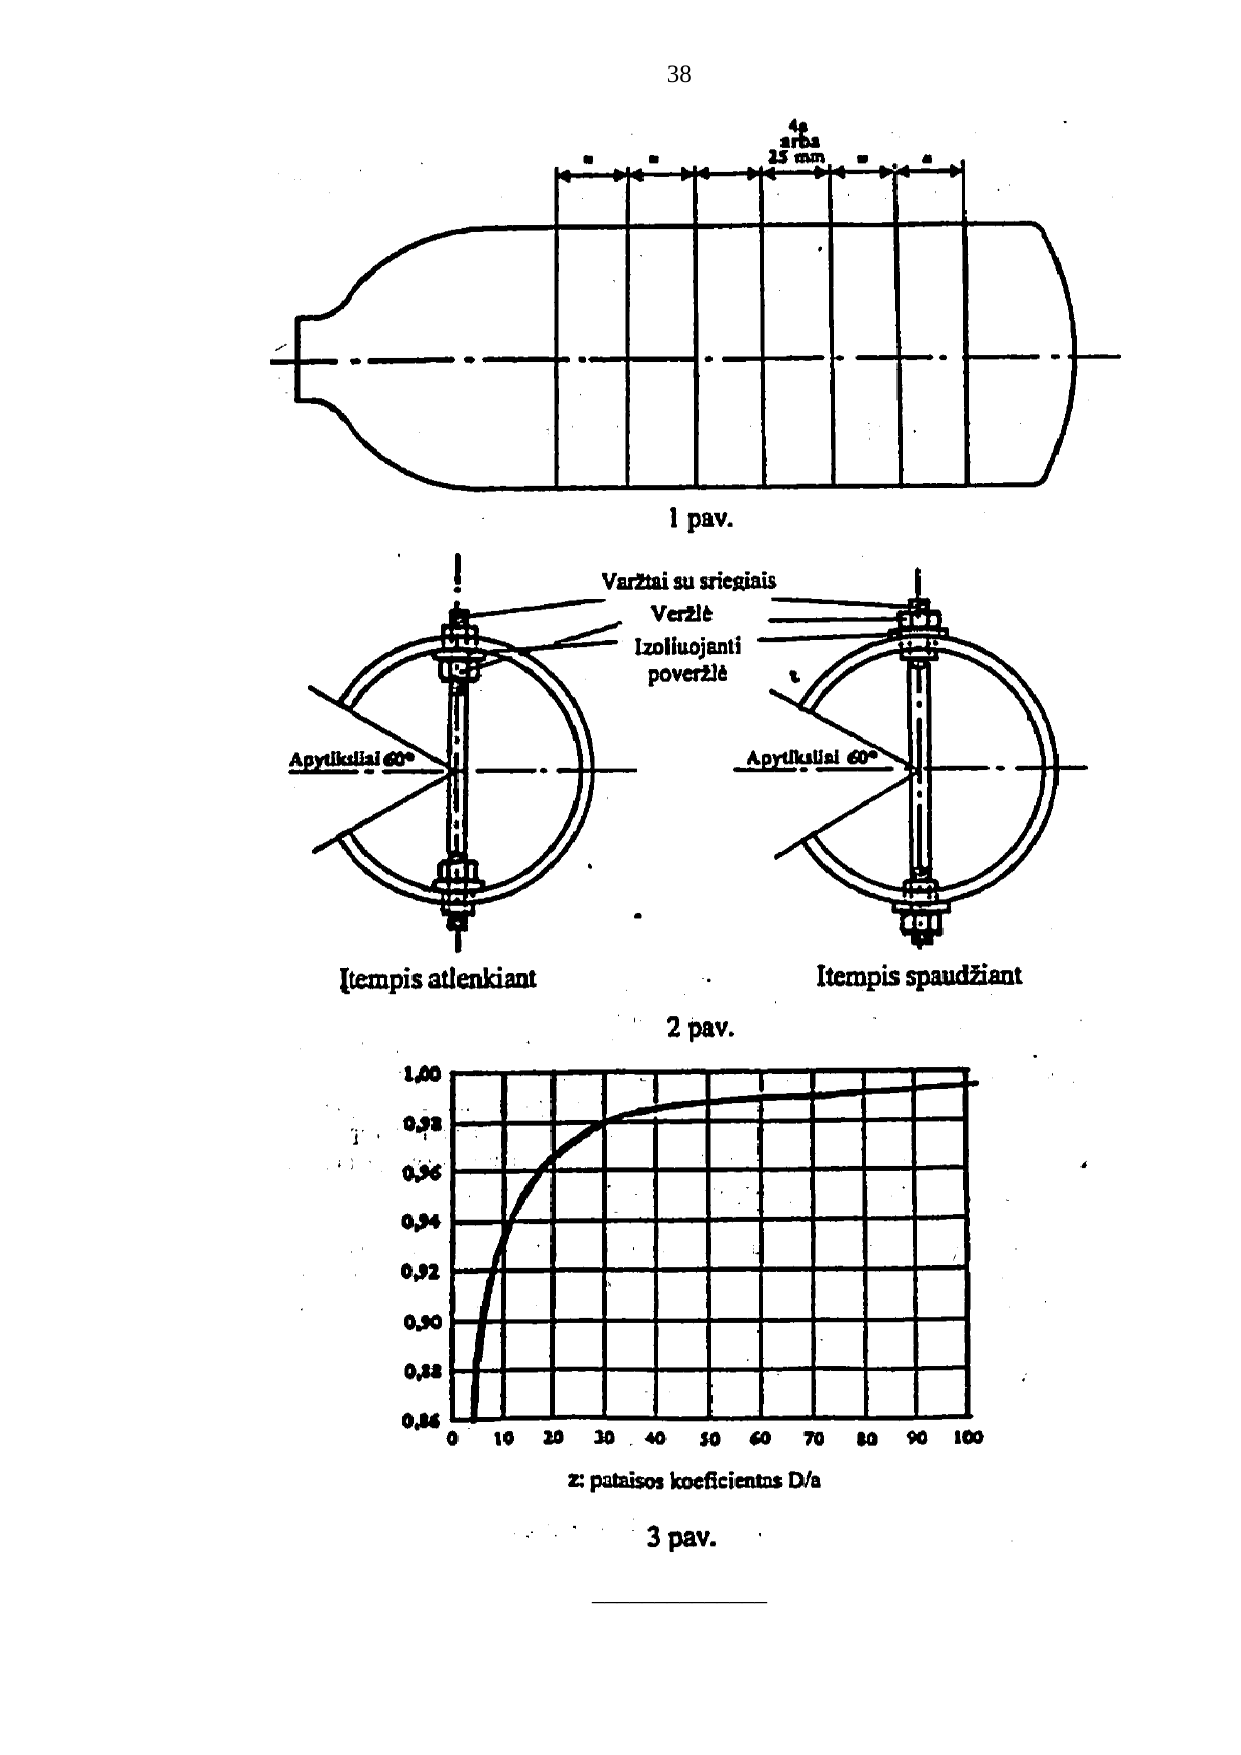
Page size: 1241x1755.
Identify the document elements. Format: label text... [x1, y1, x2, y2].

text ______________ [177, 1577, 1181, 1606]
